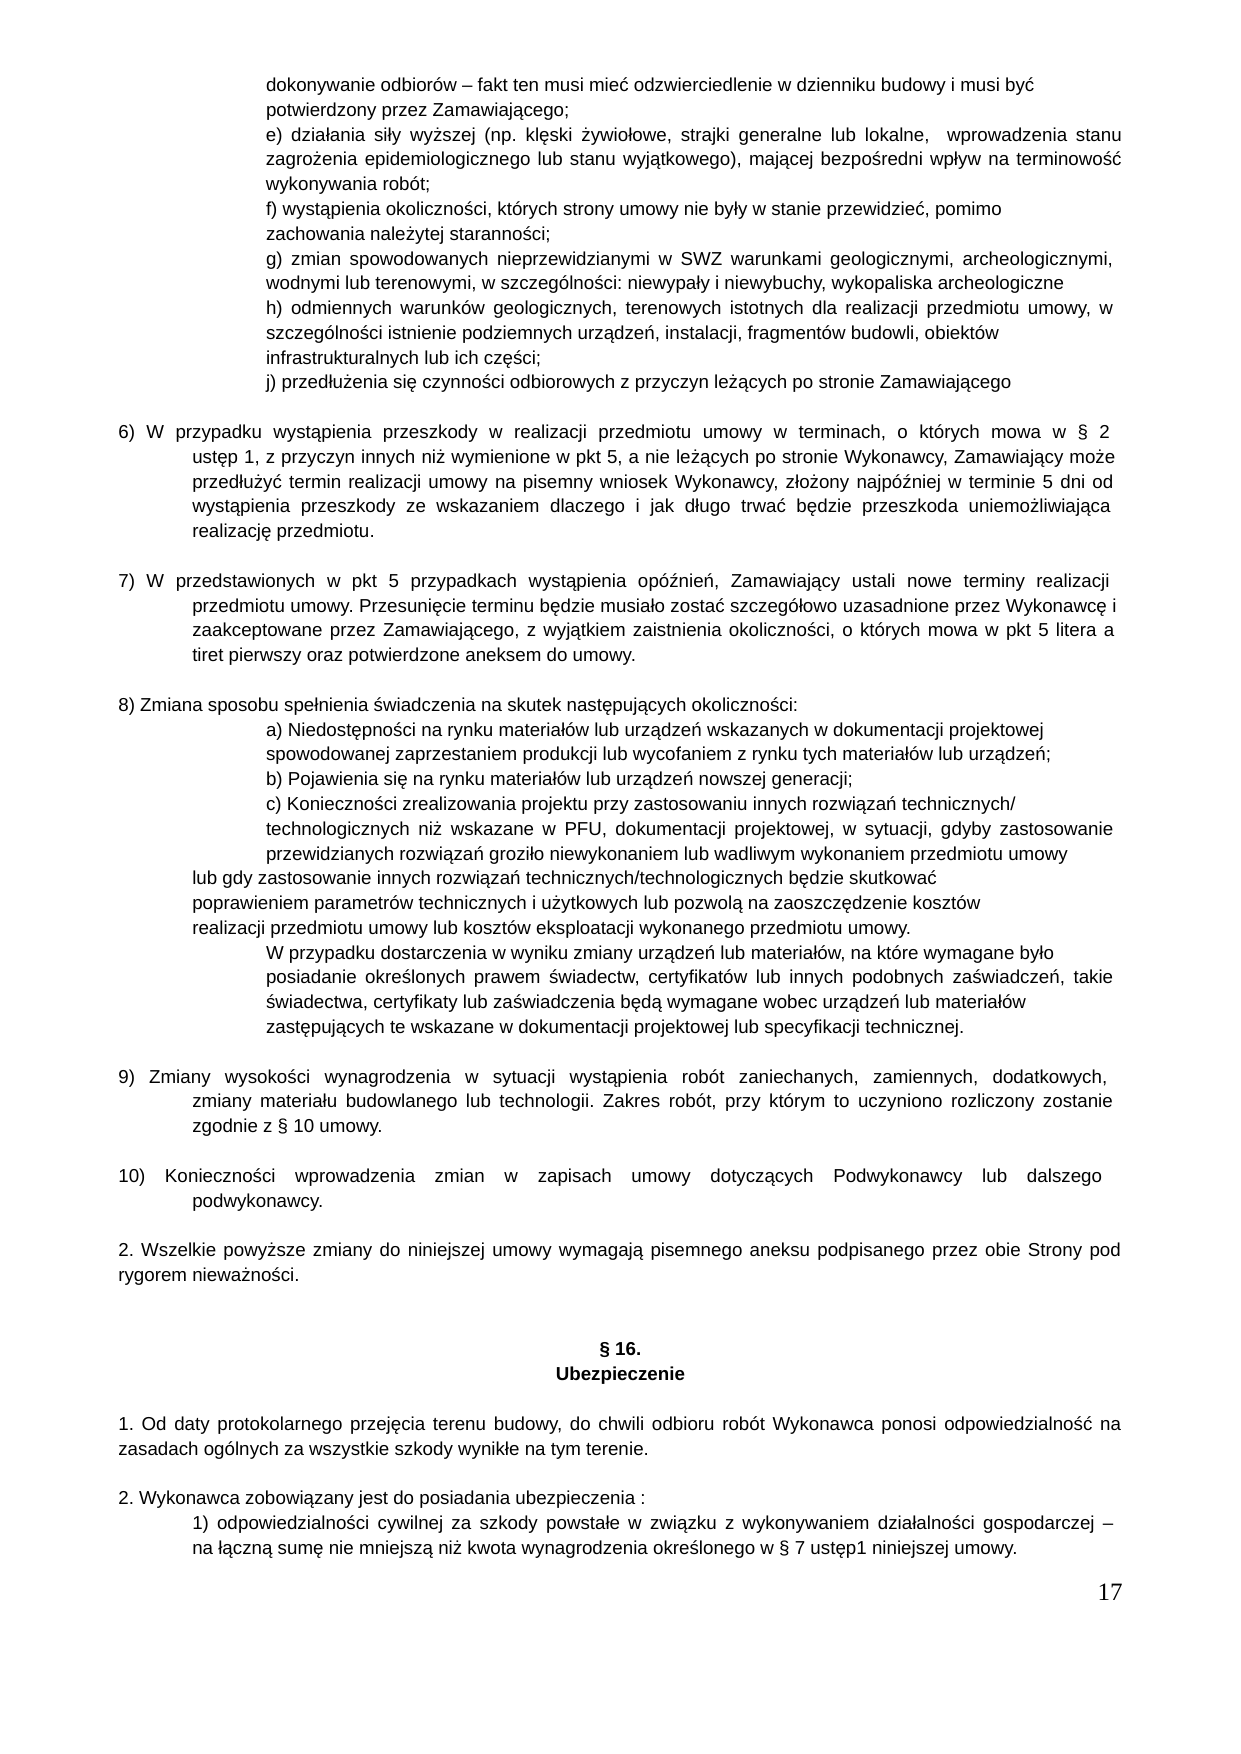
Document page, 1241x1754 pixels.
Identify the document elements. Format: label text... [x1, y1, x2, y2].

text 7) W przedstawionych w pkt 5 przypadkach wystąpienia opóźnień, Zamawiający ustali nowe terminy realizacji przedmiotu umowy. Przesunięcie terminu będzie musiało zostać szczegółowo uzasadnione przez Wykonawcę i zaakceptowane przez Zamawiającego, z wyjątkiem zaistnienia okoliczności, o których mowa w pkt 5 litera a tiret pierwszy oraz potwierdzone aneksem do umowy. [118, 569, 1122, 666]
text 9) Zmiany wysokości wynagrodzenia w sytuacji wystąpienia robót zaniechanych, zamiennych, dodatkowych, zmiany materiału budowlanego lub technologii. Zakres robót, przy którym to uczyniono rozliczony zostanie zgodnie z § 10 umowy. [118, 1065, 1122, 1137]
text 2. Wykonawca zobowiązany jest do posiadania ubezpieczenia : [118, 1487, 1122, 1508]
text dokonywanie odbiorów – fakt ten musi mieć odzwierciedlenie w dzienniku budowy i musi być potwierdzony przez Zamawiającego; [118, 74, 1122, 120]
text § 16. [118, 1338, 1122, 1360]
text 2. Wszelkie powyższe zmiany do niniejszej umowy wymagają pisemnego aneksu podpisanego przez obie Strony pod rygorem nieważności. [118, 1239, 1122, 1285]
text f) wystąpienia okoliczności, których strony umowy nie były w stanie przewidzieć, pomimo zachowania należytej staranności; [118, 198, 1122, 244]
text g) zmian spowodowanych nieprzewidzianymi w SWZ warunkami geologicznymi, archeologicznymi, wodnymi lub terenowymi, w szczególności: niewypały i niewybuchy, wykopaliska archeologiczne [118, 247, 1122, 294]
text 10) Konieczności wprowadzenia zmian w zapisach umowy dotyczących Podwykonawcy lub dalszego podwykonawcy. [118, 1164, 1122, 1211]
text h) odmiennych warunków geologicznych, terenowych istotnych dla realizacji przedmiotu umowy, w szczególności istnienie podziemnych urządzeń, instalacji, fragmentów budowli, obiektów infrastrukturalnych lub ich części; [118, 297, 1122, 368]
text 8) Zmiana sposobu spełnienia świadczenia na skutek następujących okoliczności: [118, 693, 1122, 715]
text 6) W przypadku wystąpienia przeszkody w realizacji przedmiotu umowy w terminach, o których mowa w § 2 ustęp 1, z przyczyn innych niż wymienione w pkt 5, a nie leżących po stronie Wykonawcy, Zamawiający może przedłużyć termin realizacji umowy na pisemny wniosek Wykonawcy, złożony najpóźniej w terminie 5 dni od wystąpienia przeszkody ze wskazaniem dlaczego i jak długo trwać będzie przeszkoda uniemożliwiająca realizację przedmiotu. [118, 421, 1122, 542]
text Ubezpieczenie [118, 1363, 1122, 1384]
text e) działania siły wyższej (np. klęski żywiołowe, strajki generalne lub lokalne, wprowadzenia stanu zagrożenia epidemiologicznego lub stanu wyjątkowego), mającej bezpośredni wpływ na terminowość wykonywania robót; [266, 123, 1122, 194]
text a) Niedostępności na rynku materiałów lub urządzeń wskazanych w dokumentacji projektowej spowodowanej zaprzestaniem produkcji lub wycofaniem z rynku tych materiałów lub urządzeń; [118, 718, 1122, 765]
text b) Pojawienia się na rynku materiałów lub urządzeń nowszej generacji; [118, 768, 1122, 789]
text c) Konieczności zrealizowania projektu przy zastosowaniu innych rozwiązań technicznych/ technologicznych niż wskazane w PFU, dokumentacji projektowej, w sytuacji, gdyby zastosowanie przewidzianych rozwiązań groziło niewykonaniem lub wadliwym wykonaniem przedmiotu umowy lub gdy zastosowanie innych rozwiązań technicznych/technologicznych będzie skutkować poprawieniem parametrów technicznych i użytkowych lub pozwolą na zaoszczędzenie kosztów realizacji przedmiotu umowy lub kosztów eksploatacji wykonanego przedmiotu umowy. [118, 793, 1122, 938]
text 1) odpowiedzialności cywilnej za szkody powstałe w związku z wykonywaniem działalności gospodarczej – na łączną sumę nie mniejszą niż kwota wynagrodzenia określonego w § 7 ustęp1 niniejszej umowy. [118, 1512, 1122, 1558]
text W przypadku dostarczenia w wyniku zmiany urządzeń lub materiałów, na które wymagane było posiadanie określonych prawem świadectw, certyfikatów lub innych podobnych zaświadczeń, takie świadectwa, certyfikaty lub zaświadczenia będą wymagane wobec urządzeń lub materiałów zastępujących te wskazane w dokumentacji projektowej lub specyfikacji technicznej. [118, 941, 1122, 1037]
text j) przedłużenia się czynności odbiorowych z przyczyn leżących po stronie Zamawiającego [118, 371, 1122, 393]
text 1. Od daty protokolarnego przejęcia terenu budowy, do chwili odbioru robót Wykonawca ponosi odpowiedzialność na zasadach ogólnych za wszystkie szkody wynikłe na tym terenie. [118, 1412, 1122, 1459]
